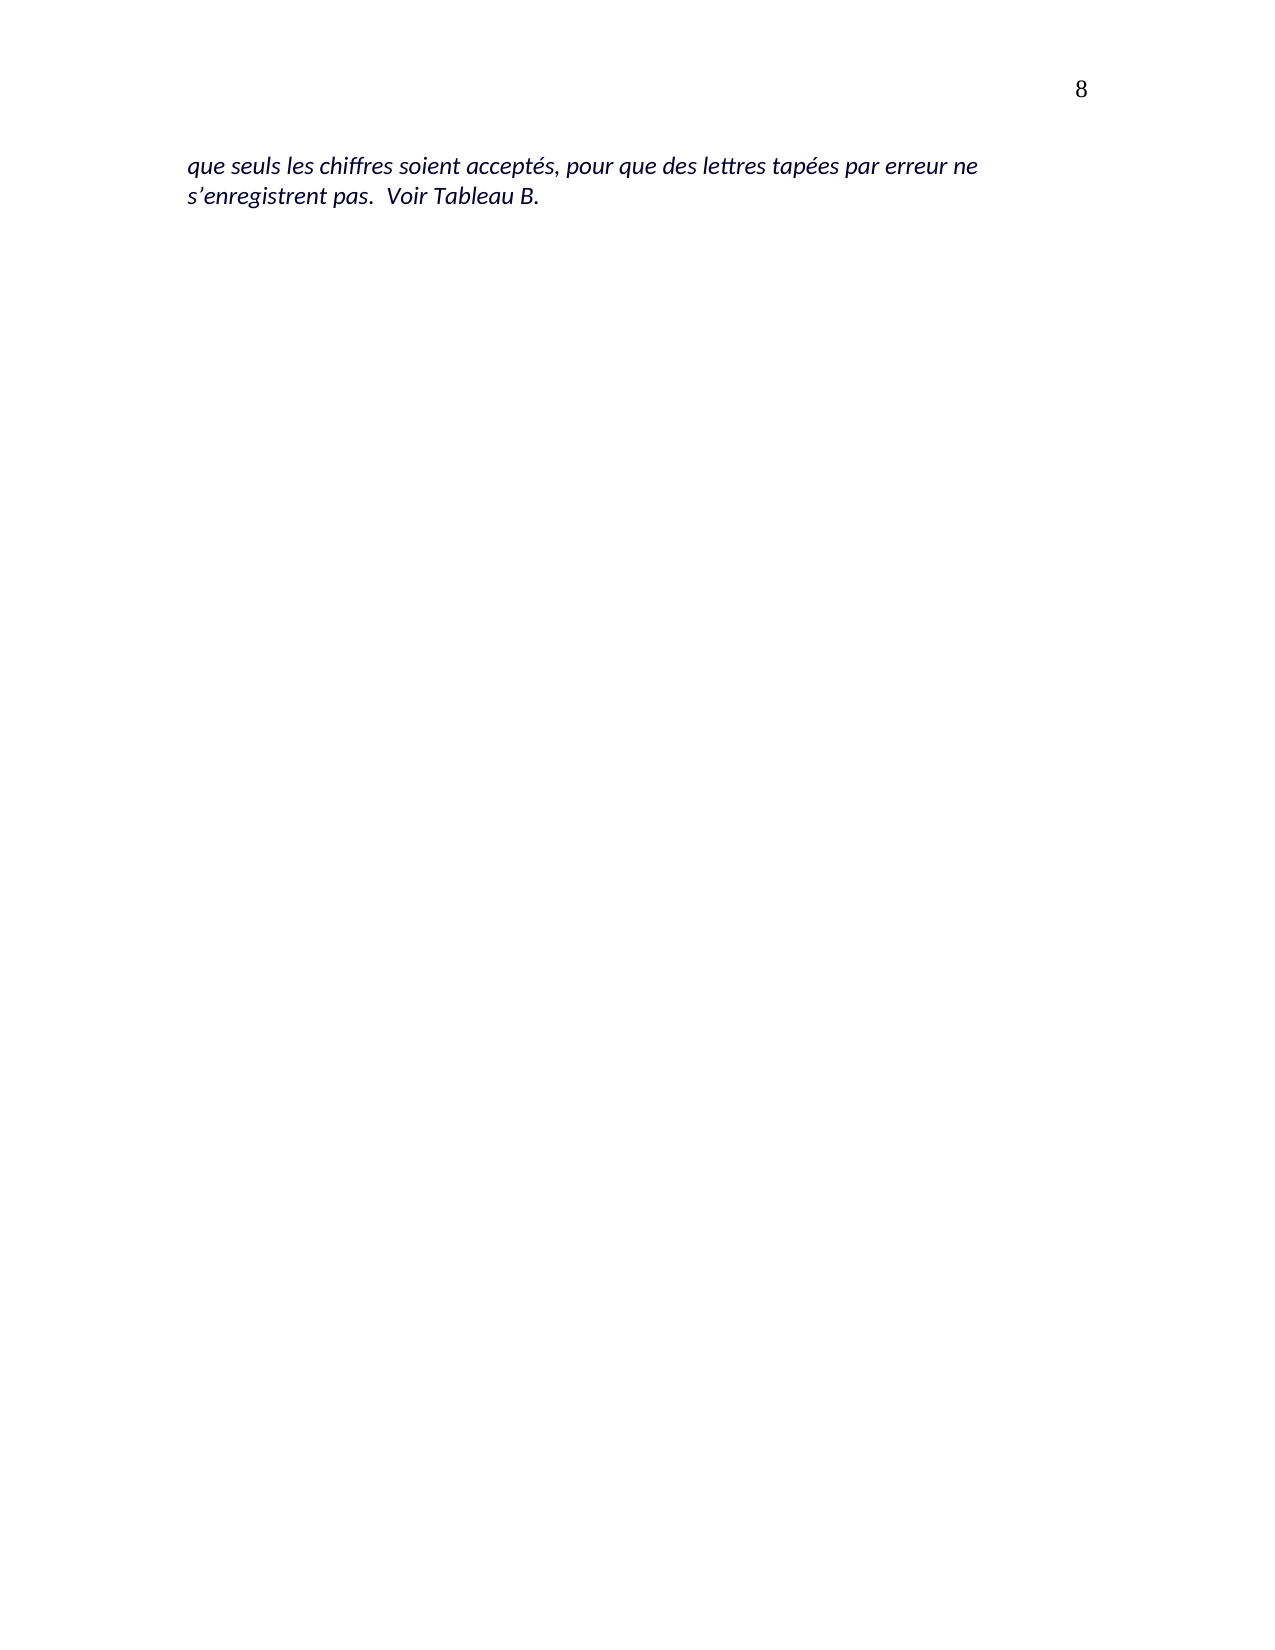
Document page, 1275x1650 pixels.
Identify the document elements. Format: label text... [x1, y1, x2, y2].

text que seuls les chiffres soient acceptés, pour que des lettres tapées par erreur ne s’enregistrent pas. Voir Tableau B. [187, 150, 1087, 211]
